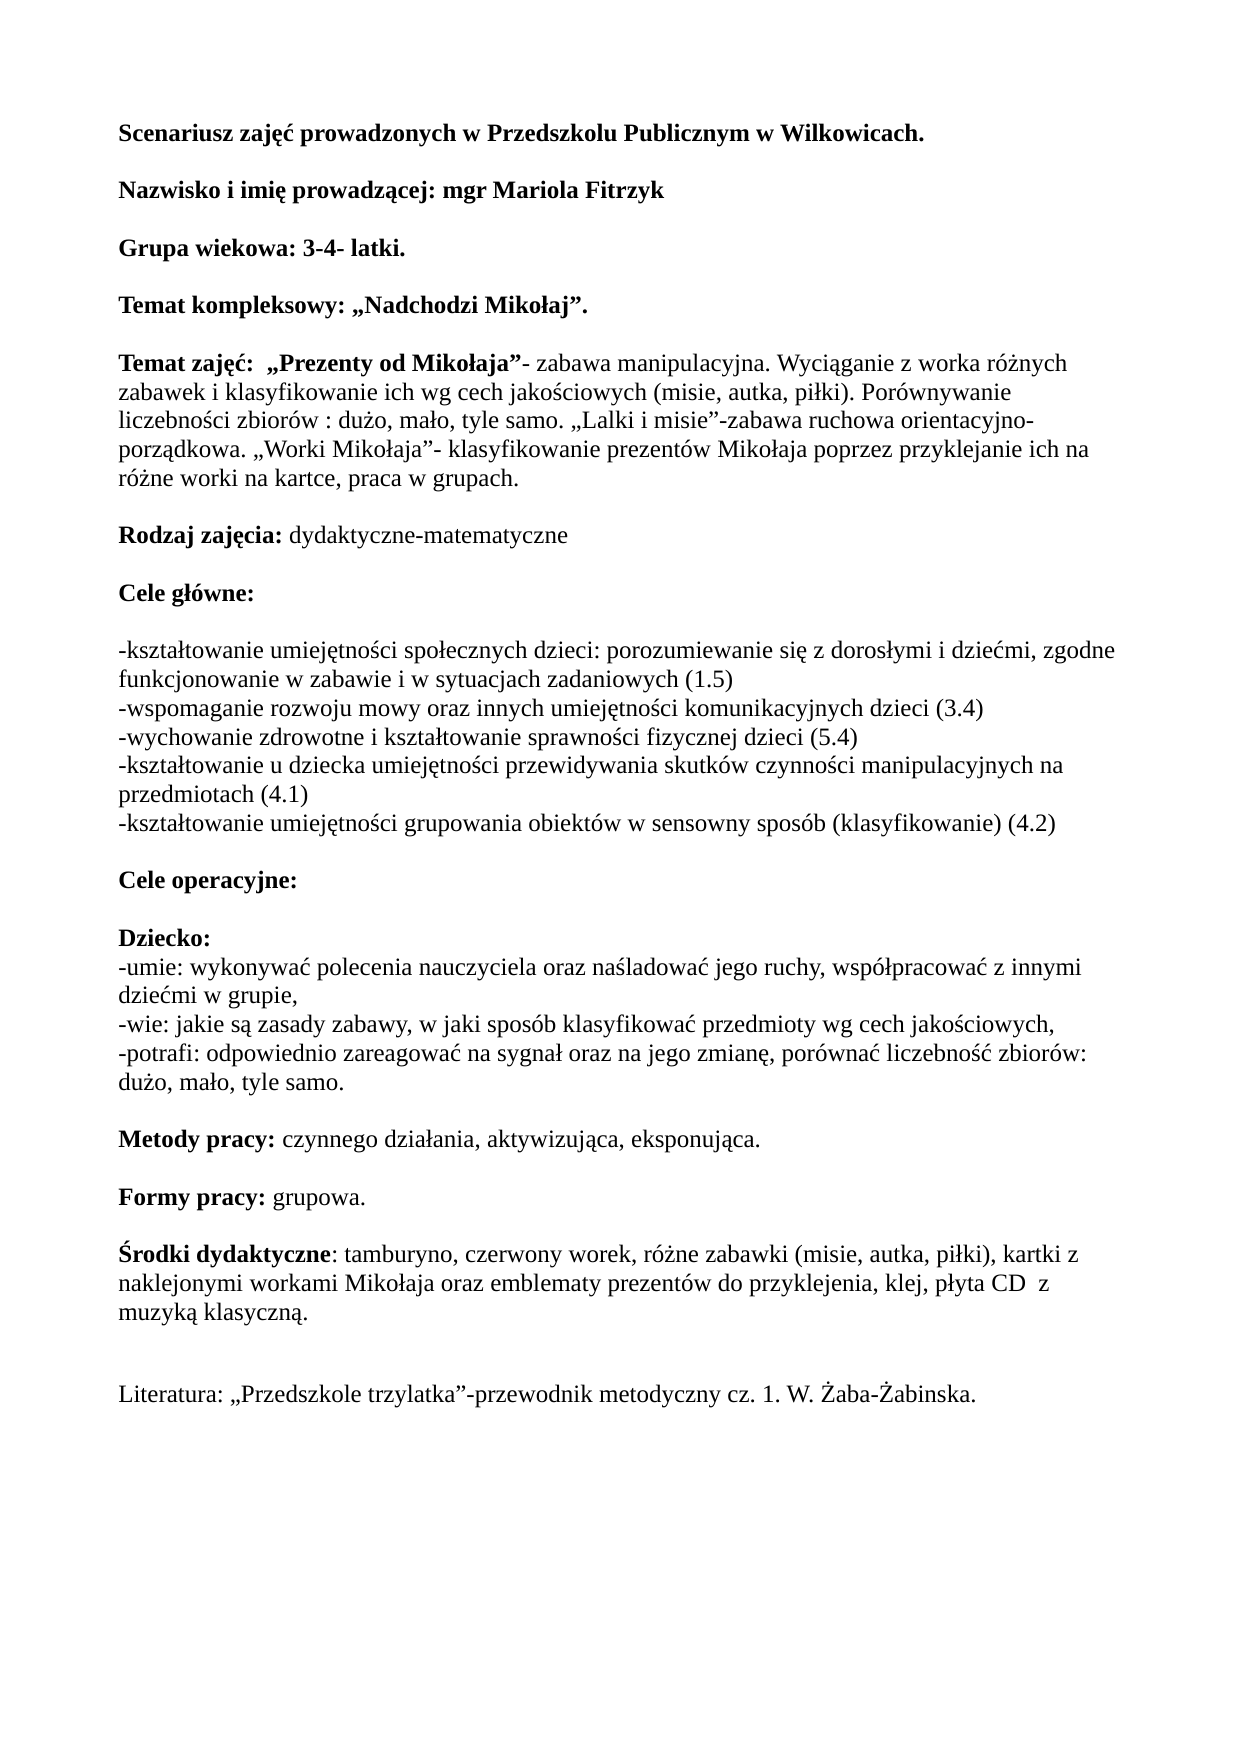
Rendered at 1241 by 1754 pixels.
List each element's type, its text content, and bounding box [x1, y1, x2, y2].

text -kształtowanie umiejętności grupowania obiektów w sensowny sposób (klasyfikowanie) (4.2) [118, 808, 1122, 837]
text -kształtowanie u dziecka umiejętności przewidywania skutków czynności manipulacyjnych na przedmiotach (4.1) [118, 751, 1122, 808]
text Rodzaj zajęcia: dydaktyczne-matematyczne [118, 521, 1122, 549]
text Temat zajęć: „Prezenty od Mikołaja”- zabawa manipulacyjna. Wyciąganie z worka różnych zabawek i klasyfikowanie ich wg cech jakościowych (misie, autka, piłki). Porównywanie liczebności zbiorów : dużo, mało, tyle samo. „Lalki i misie”-zabawa ruchowa orientacyjno-porządkowa. „Worki Mikołaja”- klasyfikowanie prezentów Mikołaja poprzez przyklejanie ich na różne worki na kartce, praca w grupach. [118, 348, 1122, 492]
text Literatura: „Przedszkole trzylatka”-przewodnik metodyczny cz. 1. W. Żaba-Żabinska. [118, 1379, 1122, 1408]
text -wspomaganie rozwoju mowy oraz innych umiejętności komunikacyjnych dzieci (3.4) [118, 693, 1122, 722]
text Grupa wiekowa: 3-4- latki. [118, 233, 1122, 262]
text -potrafi: odpowiednio zareagować na sygnał oraz na jego zmianę, porównać liczebność zbiorów: dużo, mało, tyle samo. [118, 1038, 1122, 1096]
text Dziecko: [118, 923, 1122, 952]
text -wie: jakie są zasady zabawy, w jaki sposób klasyfikować przedmioty wg cech jakościowych, [118, 1009, 1122, 1038]
text Nazwisko i imię prowadzącej: mgr Mariola Fitrzyk [118, 176, 1122, 204]
text Temat kompleksowy: „Nadchodzi Mikołaj”. [118, 291, 1122, 319]
text Cele główne: [118, 578, 1122, 607]
text -umie: wykonywać polecenia nauczyciela oraz naśladować jego ruchy, współpracować z innymi dziećmi w grupie, [118, 952, 1122, 1009]
text Środki dydaktyczne: tamburyno, czerwony worek, różne zabawki (misie, autka, piłki), kartki z naklejonymi workami Mikołaja oraz emblematy prezentów do przyklejenia, klej, płyta CD z muzyką klasyczną. [118, 1239, 1122, 1326]
subtitle Scenariusz zajęć prowadzonych w Przedszkolu Publicznym w Wilkowicach. [118, 118, 1122, 147]
text Formy pracy: grupowa. [118, 1182, 1122, 1211]
text -wychowanie zdrowotne i kształtowanie sprawności fizycznej dzieci (5.4) [118, 722, 1122, 751]
text -kształtowanie umiejętności społecznych dzieci: porozumiewanie się z dorosłymi i dziećmi, zgodne funkcjonowanie w zabawie i w sytuacjach zadaniowych (1.5) [118, 636, 1122, 693]
subtitle Metody pracy: czynnego działania, aktywizująca, eksponująca. [118, 1124, 1122, 1153]
text Cele operacyjne: [118, 866, 1122, 894]
